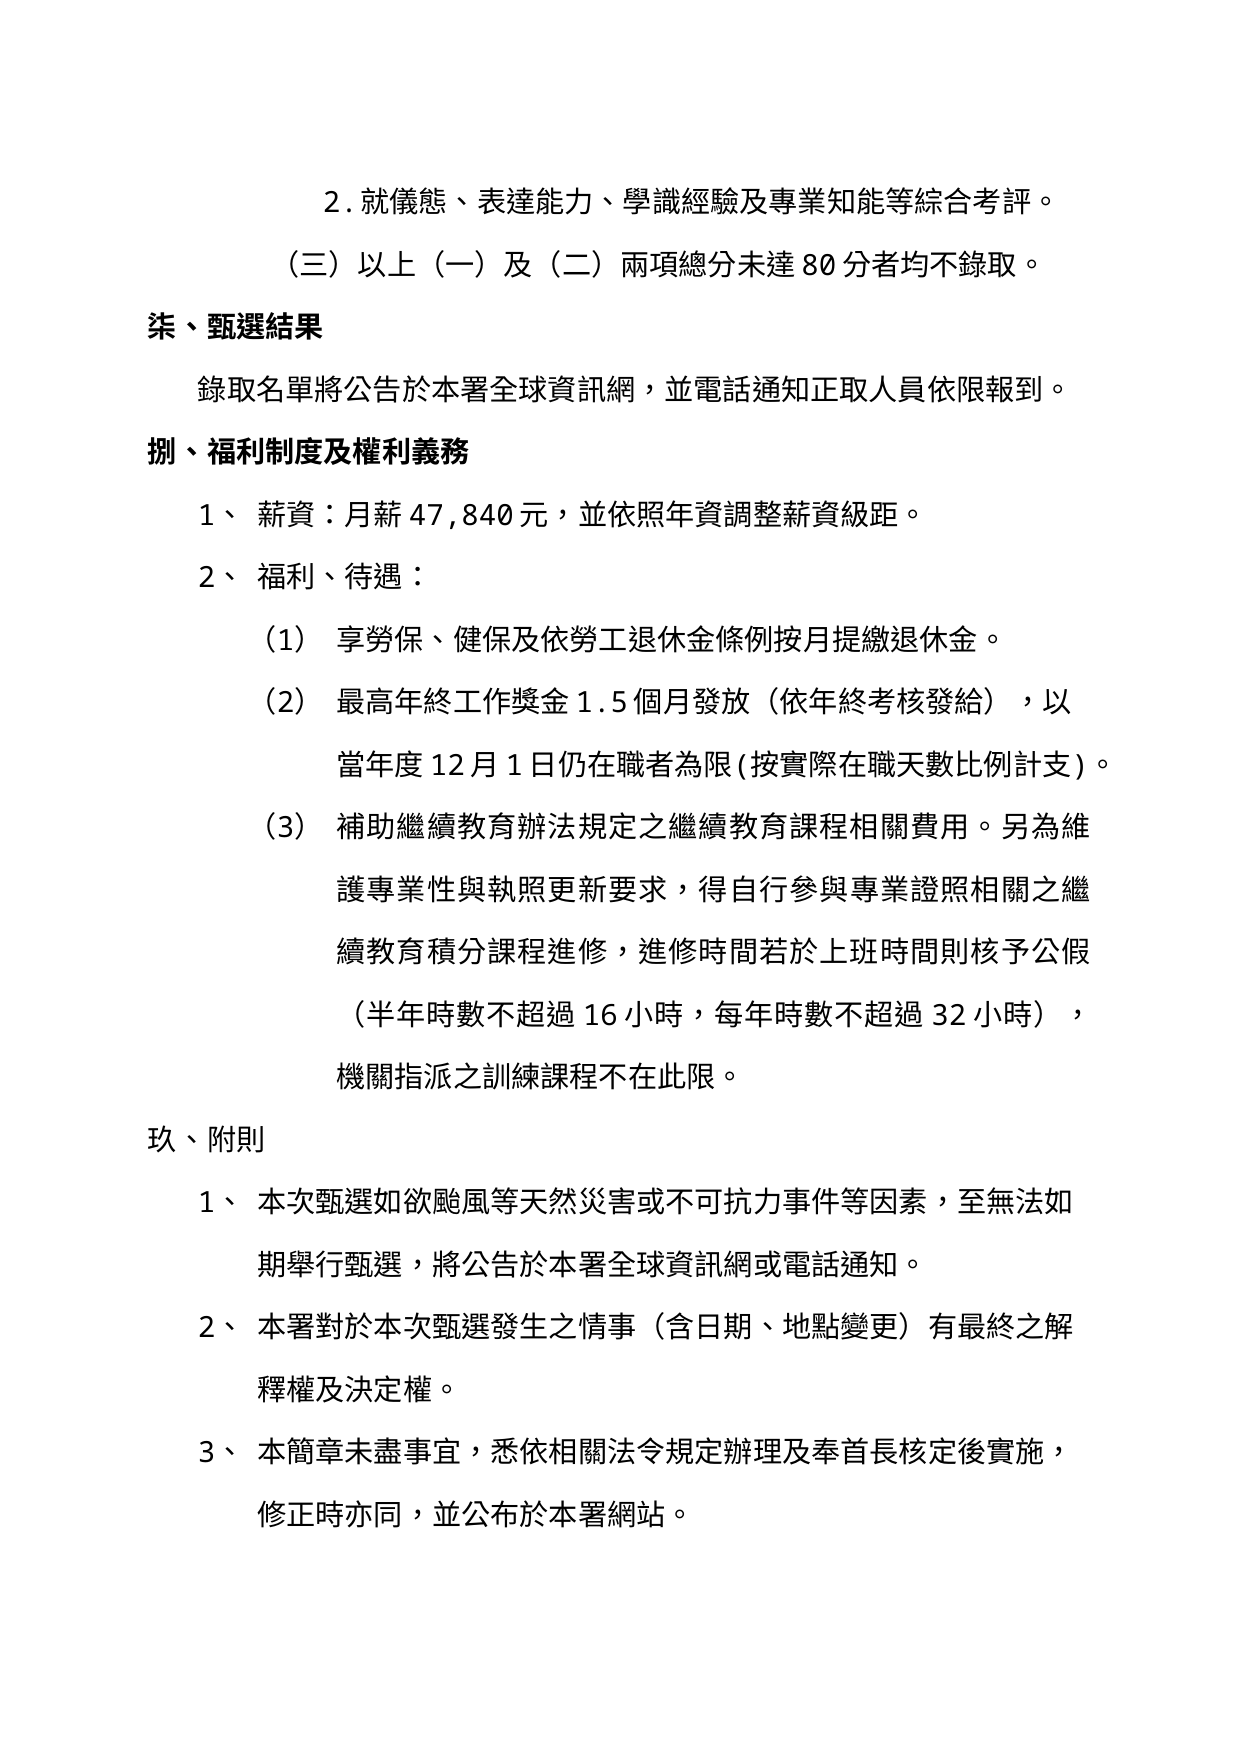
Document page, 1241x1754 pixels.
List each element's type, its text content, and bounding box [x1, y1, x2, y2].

text 錄取名單將公告於本署全球資訊網，並電話通知正取人員依限報到。 [198, 346, 1092, 408]
text （三）以上（一）及（二）兩項總分未達80分者均不錄取。 [148, 221, 1092, 283]
list 本署對於本次甄選發生之情事（含日期、地點變更）有最終之解釋權及決定權。 [198, 1283, 1092, 1408]
list 本次甄選如欲颱風等天然災害或不可抗力事件等因素，至無法如期舉行甄選，將公告於本署全球資訊網或電話通知。 [198, 1158, 1092, 1283]
list 甄選結果 [148, 283, 1092, 346]
list 福利、待遇： [198, 533, 1092, 596]
list 附則 [148, 1096, 1092, 1158]
list 享勞保、健保及依勞工退休金條例按月提繳退休金。 [247, 596, 1092, 658]
list 補助繼續教育辦法規定之繼續教育課程相關費用。另為維護專業性與執照更新要求，得自行參與專業證照相關之繼續教育積分課程進修，進修時間若於上班時間則核予公假（半年時數不超過16小時，每年時數不超過32小時），機關指派之訓練課程不在此限。 [247, 783, 1092, 1096]
list 薪資：月薪47,840元，並依照年資調整薪資級距。 [198, 471, 1092, 533]
list 最高年終工作獎金1.5個月發放（依年終考核發給），以當年度12月1日仍在職者為限(按實際在職天數比例計支)。 [247, 658, 1092, 783]
list 福利制度及權利義務 [148, 408, 1092, 471]
list 就儀態、表達能力、學識經驗及專業知能等綜合考評。 [323, 158, 1092, 221]
list 本簡章未盡事宜，悉依相關法令規定辦理及奉首長核定後實施，修正時亦同，並公布於本署網站。 [198, 1408, 1092, 1533]
